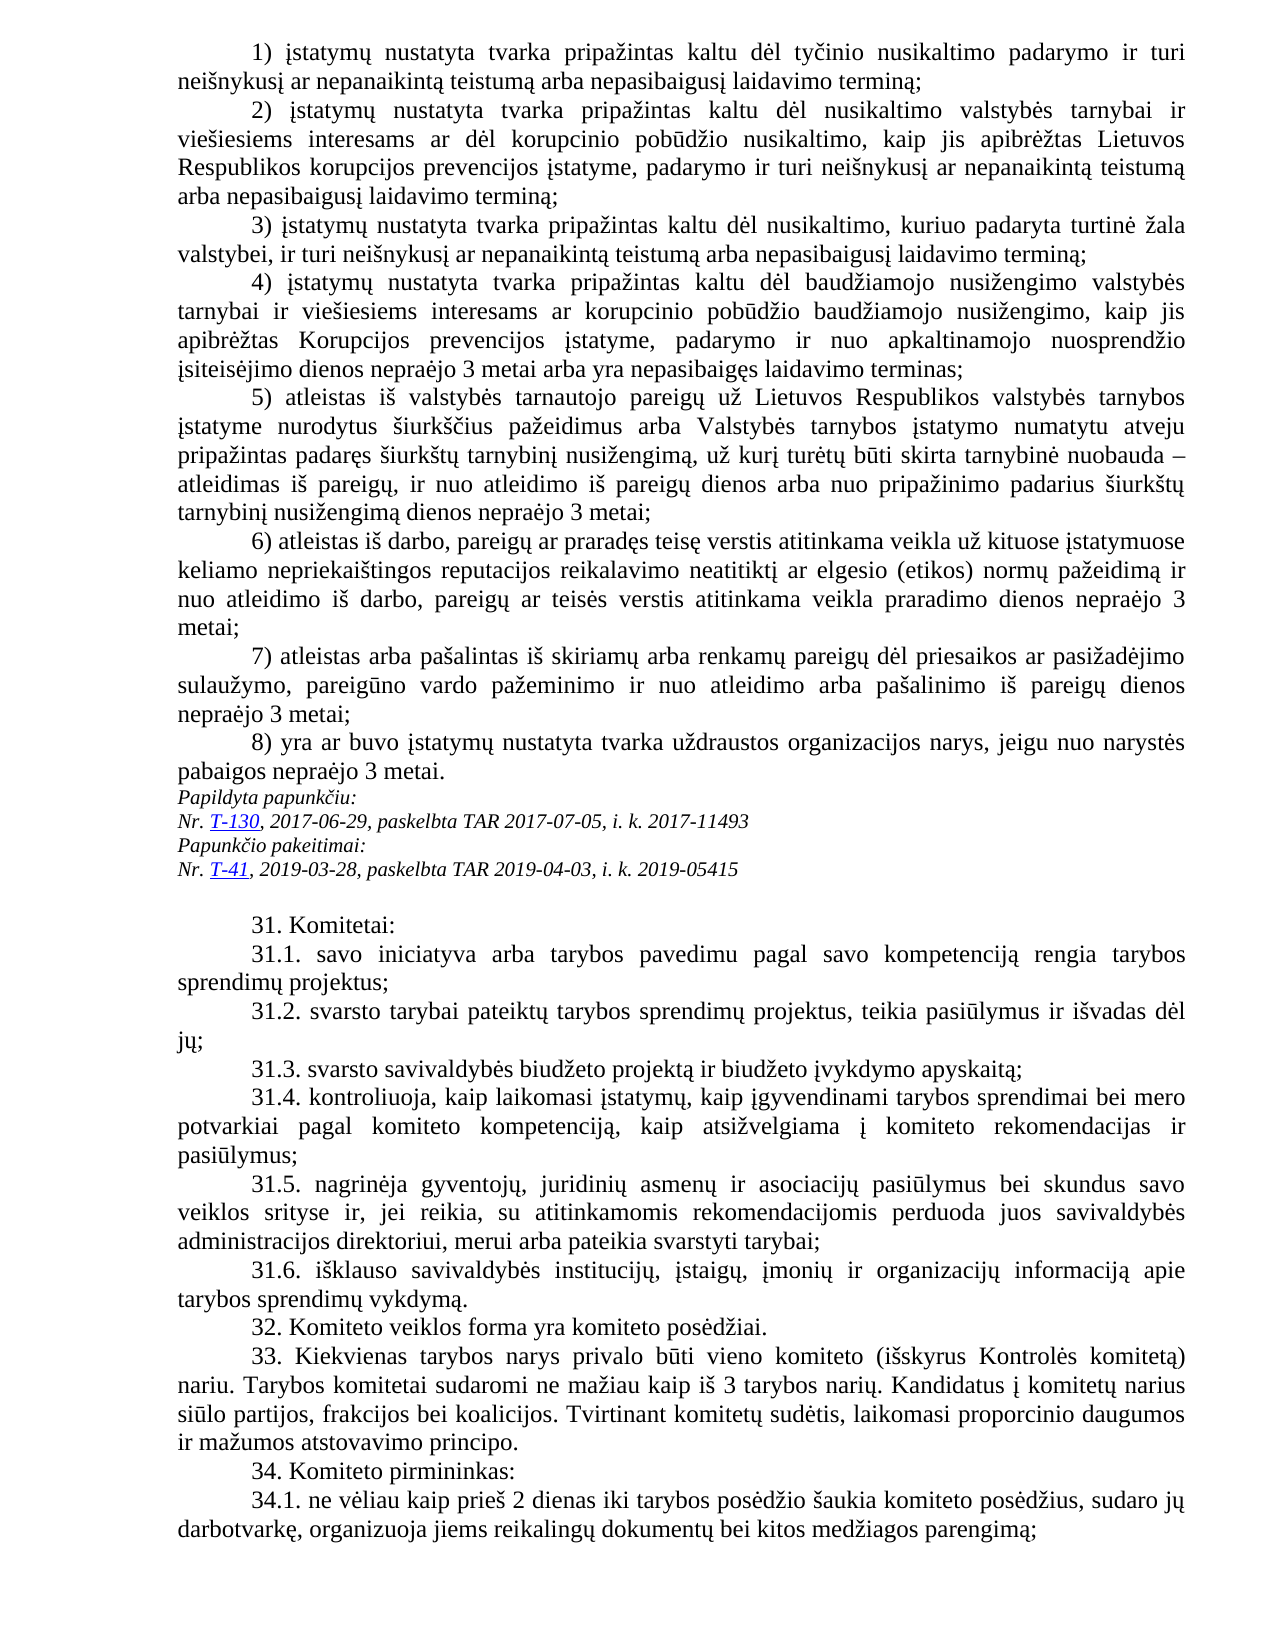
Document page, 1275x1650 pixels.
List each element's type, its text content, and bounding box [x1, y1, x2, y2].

text 1) įstatymų nustatyta tvarka pripažintas kaltu dėl tyčinio nusikaltimo padarymo ir turi neišnykusį ar nepanaikintą teistumą arba nepasibaigusį laidavimo terminą; [177, 37, 1186, 95]
text Nr. T-41, 2019-03-28, paskelbta TAR 2019-04-03, i. k. 2019-05415 [177, 857, 1186, 881]
text 31.1. savo iniciatyva arba tarybos pavedimu pagal savo kompetenciją rengia tarybos sprendimų projektus; [177, 939, 1186, 996]
text Nr. T-130, 2017-06-29, paskelbta TAR 2017-07-05, i. k. 2017-11493 [177, 809, 1186, 833]
text 31.5. nagrinėja gyventojų, juridinių asmenų ir asociacijų pasiūlymus bei skundus savo veiklos srityse ir, jei reikia, su atitinkamomis rekomendacijomis perduoda juos savivaldybės administracijos direktoriui, merui arba pateikia svarstyti tarybai; [177, 1169, 1186, 1255]
text Papildyta papunkčiu: [177, 785, 1186, 809]
text 34.1. ne vėliau kaip prieš 2 dienas iki tarybos posėdžio šaukia komiteto posėdžius, sudaro jų darbotvarkę, organizuoja jiems reikalingų dokumentų bei kitos medžiagos parengimą; [177, 1485, 1186, 1542]
text 31.2. svarsto tarybai pateiktų tarybos sprendimų projektus, teikia pasiūlymus ir išvadas dėl jų; [177, 996, 1186, 1054]
text 34. Komiteto pirmininkas: [177, 1456, 1186, 1485]
text 31. Komitetai: [177, 910, 1186, 939]
text 7) atleistas arba pašalintas iš skiriamų arba renkamų pareigų dėl priesaikos ar pasižadėjimo sulaužymo, pareigūno vardo pažeminimo ir nuo atleidimo arba pašalinimo iš pareigų dienos nepraėjo 3 metai; [177, 641, 1186, 727]
text 5) atleistas iš valstybės tarnautojo pareigų už Lietuvos Respublikos valstybės tarnybos įstatyme nurodytus šiurkščius pažeidimus arba Valstybės tarnybos įstatymo numatytu atveju pripažintas padaręs šiurkštų tarnybinį nusižengimą, už kurį turėtų būti skirta tarnybinė nuobauda – atleidimas iš pareigų, ir nuo atleidimo iš pareigų dienos arba nuo pripažinimo padarius šiurkštų tarnybinį nusižengimą dienos nepraėjo 3 metai; [177, 382, 1186, 526]
text 31.6. išklauso savivaldybės institucijų, įstaigų, įmonių ir organizacijų informaciją apie tarybos sprendimų vykdymą. [177, 1255, 1186, 1312]
text 6) atleistas iš darbo, pareigų ar praradęs teisę verstis atitinkama veikla už kituose įstatymuose keliamo nepriekaištingos reputacijos reikalavimo neatitiktį ar elgesio (etikos) normų pažeidimą ir nuo atleidimo iš darbo, pareigų ar teisės verstis atitinkama veikla praradimo dienos nepraėjo 3 metai; [177, 526, 1186, 641]
text 4) įstatymų nustatyta tvarka pripažintas kaltu dėl baudžiamojo nusižengimo valstybės tarnybai ir viešiesiems interesams ar korupcinio pobūdžio baudžiamojo nusižengimo, kaip jis apibrėžtas Korupcijos prevencijos įstatyme, padarymo ir nuo apkaltinamojo nuosprendžio įsiteisėjimo dienos nepraėjo 3 metai arba yra nepasibaigęs laidavimo terminas; [177, 267, 1186, 382]
text 8) yra ar buvo įstatymų nustatyta tvarka uždraustos organizacijos narys, jeigu nuo narystės pabaigos nepraėjo 3 metai. [177, 727, 1186, 785]
text Papunkčio pakeitimai: [177, 833, 1186, 857]
text 31.3. svarsto savivaldybės biudžeto projektą ir biudžeto įvykdymo apyskaitą; [177, 1054, 1186, 1082]
text 31.4. kontroliuoja, kaip laikomasi įstatymų, kaip įgyvendinami tarybos sprendimai bei mero potvarkiai pagal komiteto kompetenciją, kaip atsižvelgiama į komiteto rekomendacijas ir pasiūlymus; [177, 1082, 1186, 1169]
text 32. Komiteto veiklos forma yra komiteto posėdžiai. [177, 1312, 1186, 1341]
text 33. Kiekvienas tarybos narys privalo būti vieno komiteto (išskyrus Kontrolės komitetą) nariu. Tarybos komitetai sudaromi ne mažiau kaip iš 3 tarybos narių. Kandidatus į komitetų narius siūlo partijos, frakcijos bei koalicijos. Tvirtinant komitetų sudėtis, laikomasi proporcinio daugumos ir mažumos atstovavimo principo. [177, 1341, 1186, 1456]
text 3) įstatymų nustatyta tvarka pripažintas kaltu dėl nusikaltimo, kuriuo padaryta turtinė žala valstybei, ir turi neišnykusį ar nepanaikintą teistumą arba nepasibaigusį laidavimo terminą; [177, 210, 1186, 267]
text 2) įstatymų nustatyta tvarka pripažintas kaltu dėl nusikaltimo valstybės tarnybai ir viešiesiems interesams ar dėl korupcinio pobūdžio nusikaltimo, kaip jis apibrėžtas Lietuvos Respublikos korupcijos prevencijos įstatyme, padarymo ir turi neišnykusį ar nepanaikintą teistumą arba nepasibaigusį laidavimo terminą; [177, 95, 1186, 210]
